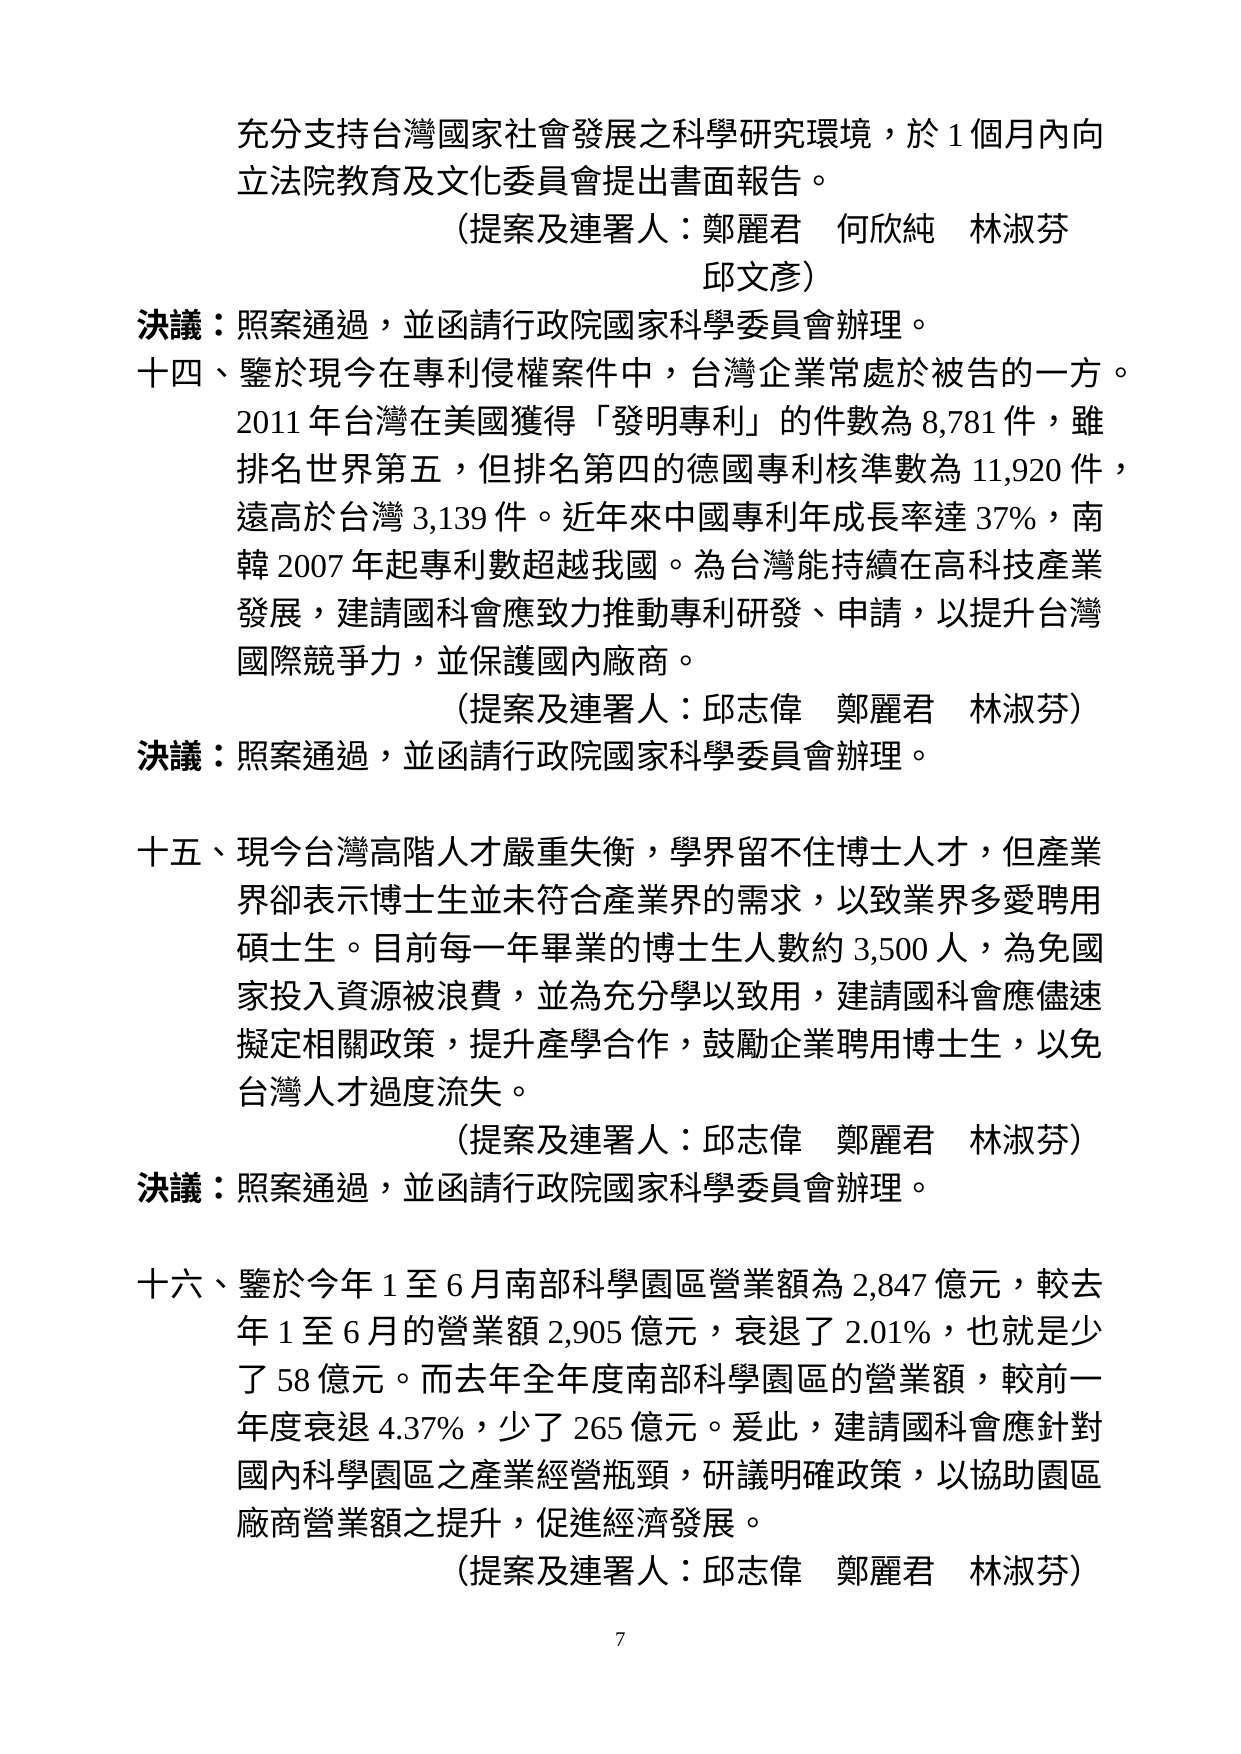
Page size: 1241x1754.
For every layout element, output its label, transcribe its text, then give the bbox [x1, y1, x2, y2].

text （提案及連署人：邱志偉 鄭麗君 林淑芬） [136, 683, 1104, 731]
text （提案及連署人：邱志偉 鄭麗君 林淑芬） [136, 1114, 1104, 1162]
text 邱文彥） [136, 251, 1104, 299]
text 十六、鑒於今年1至6月南部科學園區營業額為2,847億元，較去年1至6月的營業額2,905億元，衰退了2.01%，也就是少了58億元。而去年全年度南部科學園區的營業額，較前一年度衰退4.37%，少了265億元。爰此，建請國科會應針對國內科學園區之產業經營瓶頸，研議明確政策，以協助園區廠商營業額之提升，促進經濟發展。 [136, 1258, 1104, 1545]
text 十四、鑒於現今在專利侵權案件中，台灣企業常處於被告的一方。2011年台灣在美國獲得「發明專利」的件數為8,781件，雖排名世界第五，但排名第四的德國專利核準數為11,920件，遠高於台灣3,139件。近年來中國專利年成長率達37%，南韓2007年起專利數超越我國。為台灣能持續在高科技產業發展，建請國科會應致力推動專利研發、申請，以提升台灣國際競爭力，並保護國內廠商。 [136, 347, 1104, 683]
text （提案及連署人：鄭麗君 何欣純 林淑芬 [136, 203, 1104, 251]
text 決議：照案通過，並函請行政院國家科學委員會辦理。 [136, 731, 1102, 778]
text 決議：照案通過，並函請行政院國家科學委員會辦理。 [136, 299, 1102, 347]
text （提案及連署人：邱志偉 鄭麗君 林淑芬） [136, 1545, 1104, 1593]
text 決議：照案通過，並函請行政院國家科學委員會辦理。 [136, 1162, 1102, 1210]
text 十五、現今台灣高階人才嚴重失衡，學界留不住博士人才，但產業界卻表示博士生並未符合產業界的需求，以致業界多愛聘用碩士生。目前每一年畢業的博士生人數約3,500人，為免國家投入資源被浪費，並為充分學以致用，建請國科會應儘速擬定相關政策，提升產學合作，鼓勵企業聘用博士生，以免台灣人才過度流失。 [136, 826, 1104, 1114]
text 充分支持台灣國家社會發展之科學研究環境，於1個月內向立法院教育及文化委員會提出書面報告。 [136, 108, 1104, 203]
